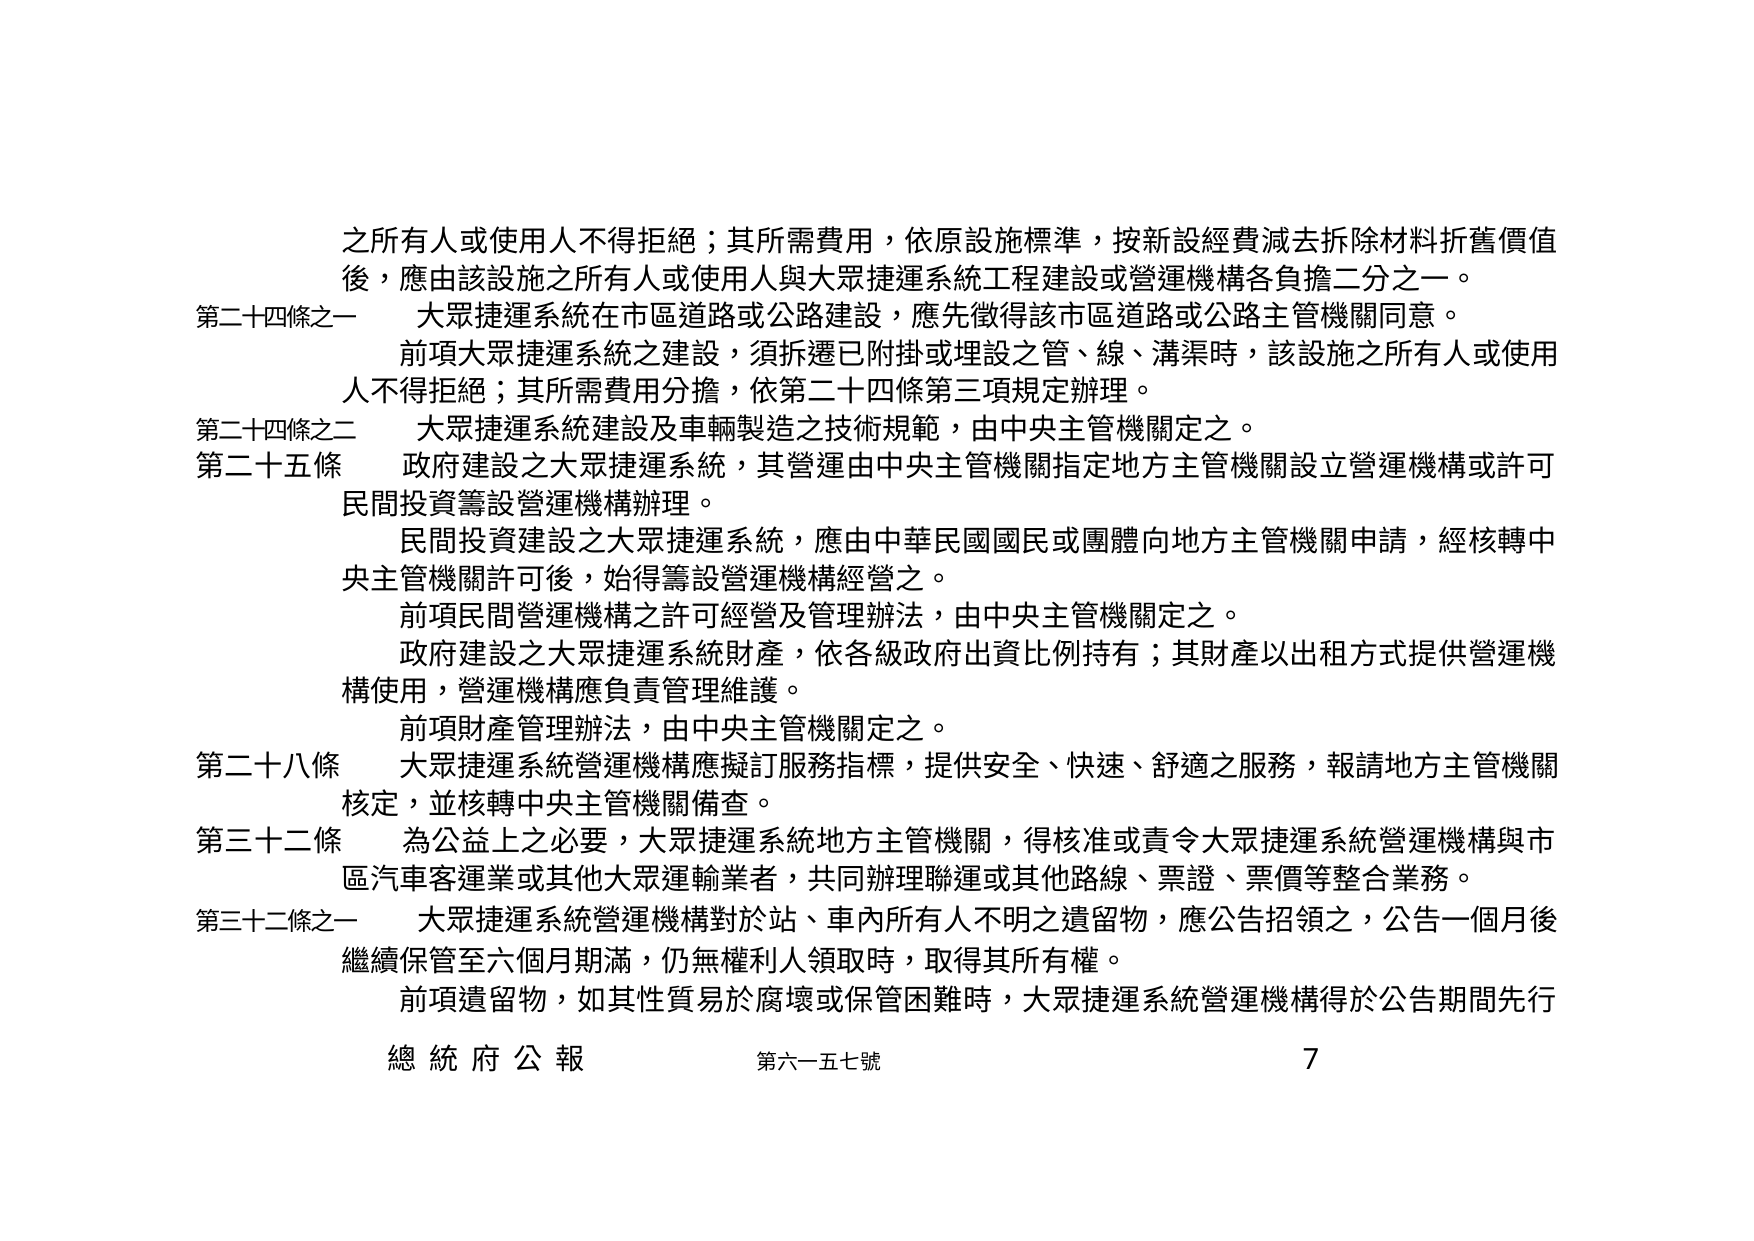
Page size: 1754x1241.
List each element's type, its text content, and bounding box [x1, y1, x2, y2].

text 前項財產管理辦法，由中央主管機關定之。 [341, 709, 1559, 747]
text 第三十二條之一 大眾捷運系統營運機構對於站、車內所有人不明之遺留物，應公告招領之，公告一個月後繼續保管至六個月期滿，仍無權利人領取時，取得其所有權。 [195, 897, 1559, 980]
text 民間投資建設之大眾捷運系統，應由中華民國國民或團體向地方主管機關申請，經核轉中央主管機關許可後，始得籌設營運機構經營之。 [341, 522, 1559, 597]
text 第二十八條 大眾捷運系統營運機構應擬訂服務指標，提供安全、快速、舒適之服務，報請地方主管機關核定，並核轉中央主管機關備查。 [195, 747, 1559, 822]
text 前項大眾捷運系統之建設，須拆遷已附掛或埋設之管、線、溝渠時，該設施之所有人或使用人不得拒絕；其所需費用分擔，依第二十四條第三項規定辦理。 [341, 334, 1559, 409]
text 第二十四條之二 大眾捷運系統建設及車輛製造之技術規範，由中央主管機關定之。 [195, 409, 1559, 447]
text 第二十四條之一 大眾捷運系統在市區道路或公路建設，應先徵得該市區道路或公路主管機關同意。 [195, 297, 1559, 334]
text 第二十五條 政府建設之大眾捷運系統，其營運由中央主管機關指定地方主管機關設立營運機構或許可民間投資籌設營運機構辦理。 [195, 447, 1559, 522]
text 政府建設之大眾捷運系統財產，依各級政府出資比例持有；其財產以出租方式提供營運機構使用，營運機構應負責管理維護。 [341, 634, 1559, 709]
text 之所有人或使用人不得拒絕；其所需費用，依原設施標準，按新設經費減去拆除材料折舊價值後，應由該設施之所有人或使用人與大眾捷運系統工程建設或營運機構各負擔二分之一。 [341, 222, 1559, 297]
text 前項遺留物，如其性質易於腐壞或保管困難時，大眾捷運系統營運機構得於公告期間先行 [341, 980, 1559, 1017]
text 前項民間營運機構之許可經營及管理辦法，由中央主管機關定之。 [341, 597, 1559, 634]
text 第三十二條 為公益上之必要，大眾捷運系統地方主管機關，得核准或責令大眾捷運系統營運機構與市區汽車客運業或其他大眾運輸業者，共同辦理聯運或其他路線、票證、票價等整合業務。 [195, 822, 1559, 897]
